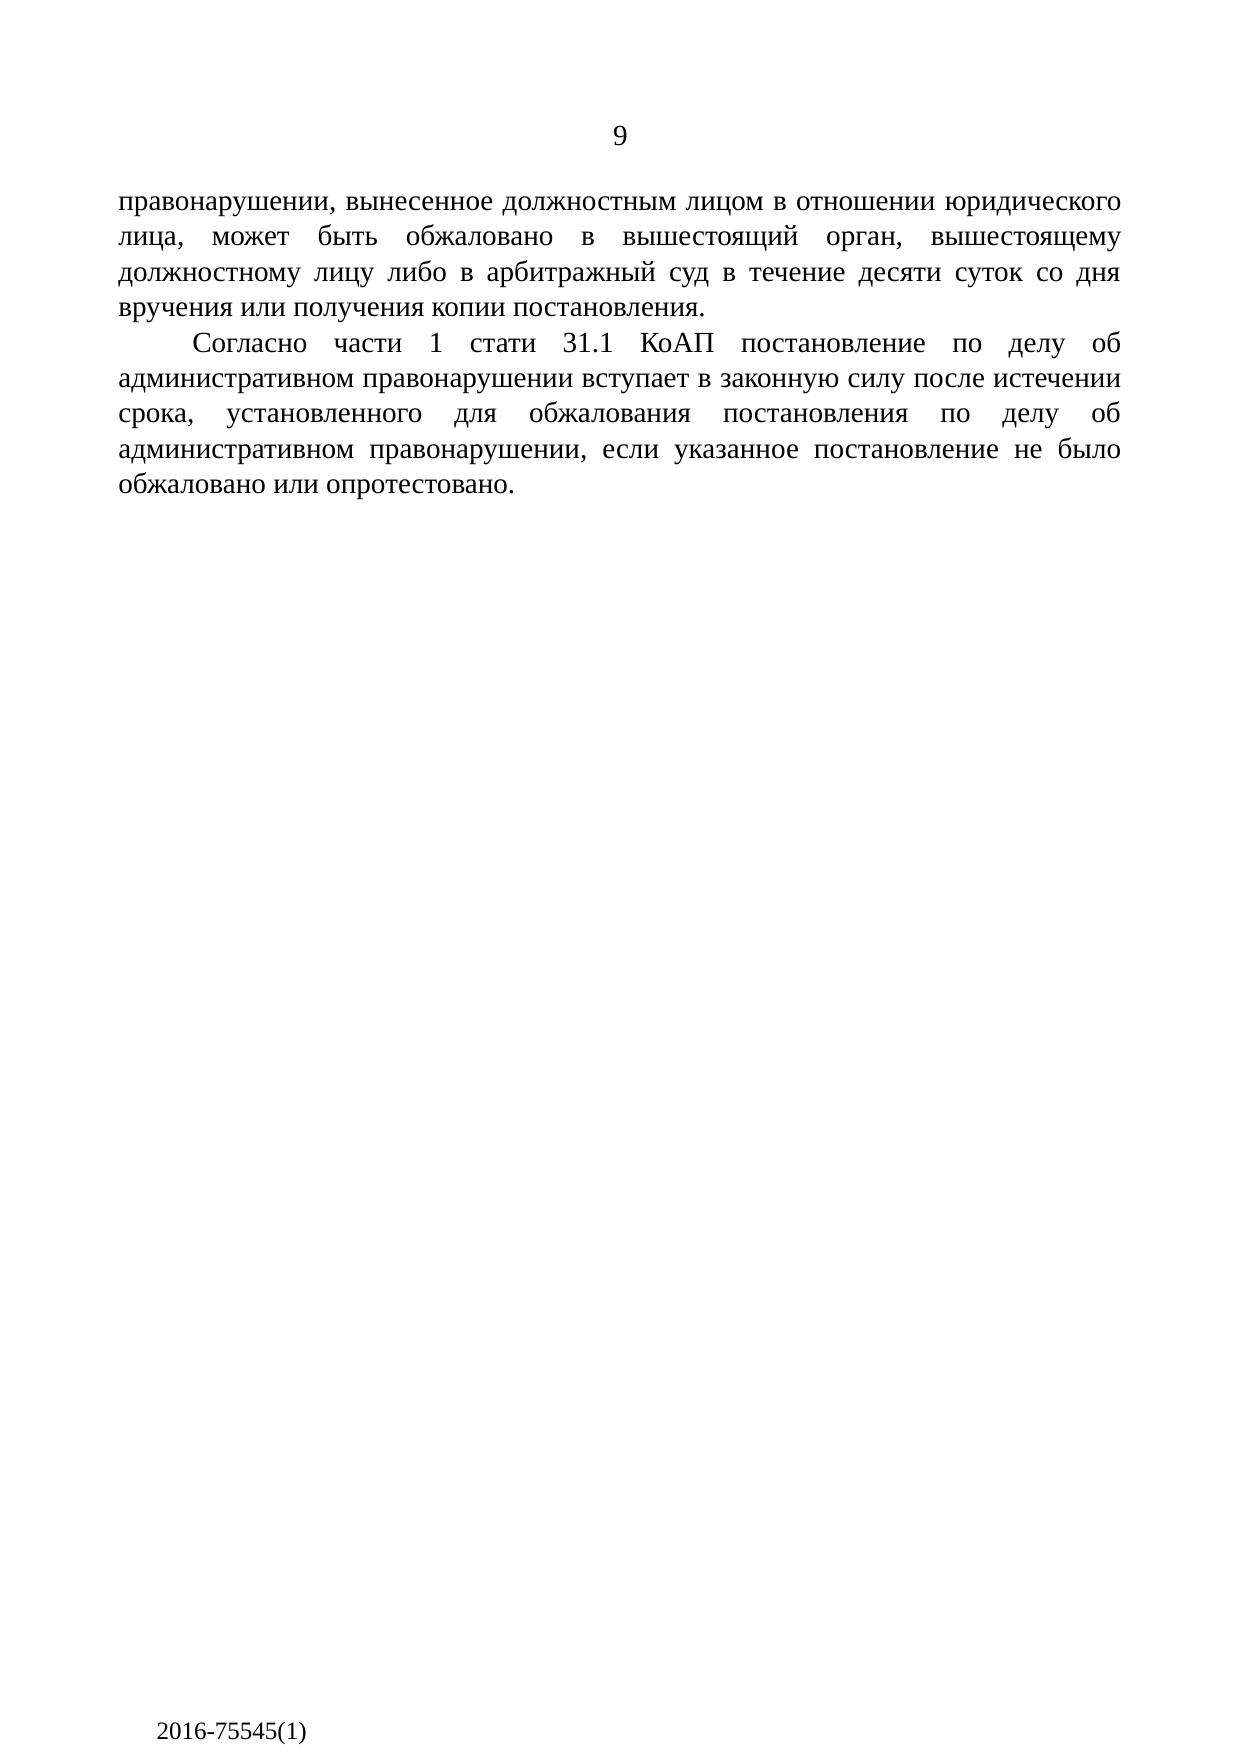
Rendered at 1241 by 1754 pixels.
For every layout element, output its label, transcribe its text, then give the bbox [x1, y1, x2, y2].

text Согласно части 1 стати 31.1 КоАП постановление по делу об административном правонарушении вступает в законную силу после истечении срока, установленного для обжалования постановления по делу об административном правонарушении, если указанное постановление не было обжаловано или опротестовано. [118, 323, 1122, 500]
text правонарушении, вынесенное должностным лицом в отношении юридического лица, может быть обжаловано в вышестоящий орган, вышестоящему должностному лицу либо в арбитражный суд в течение десяти суток со дня вручения или получения копии постановления. [118, 181, 1122, 323]
